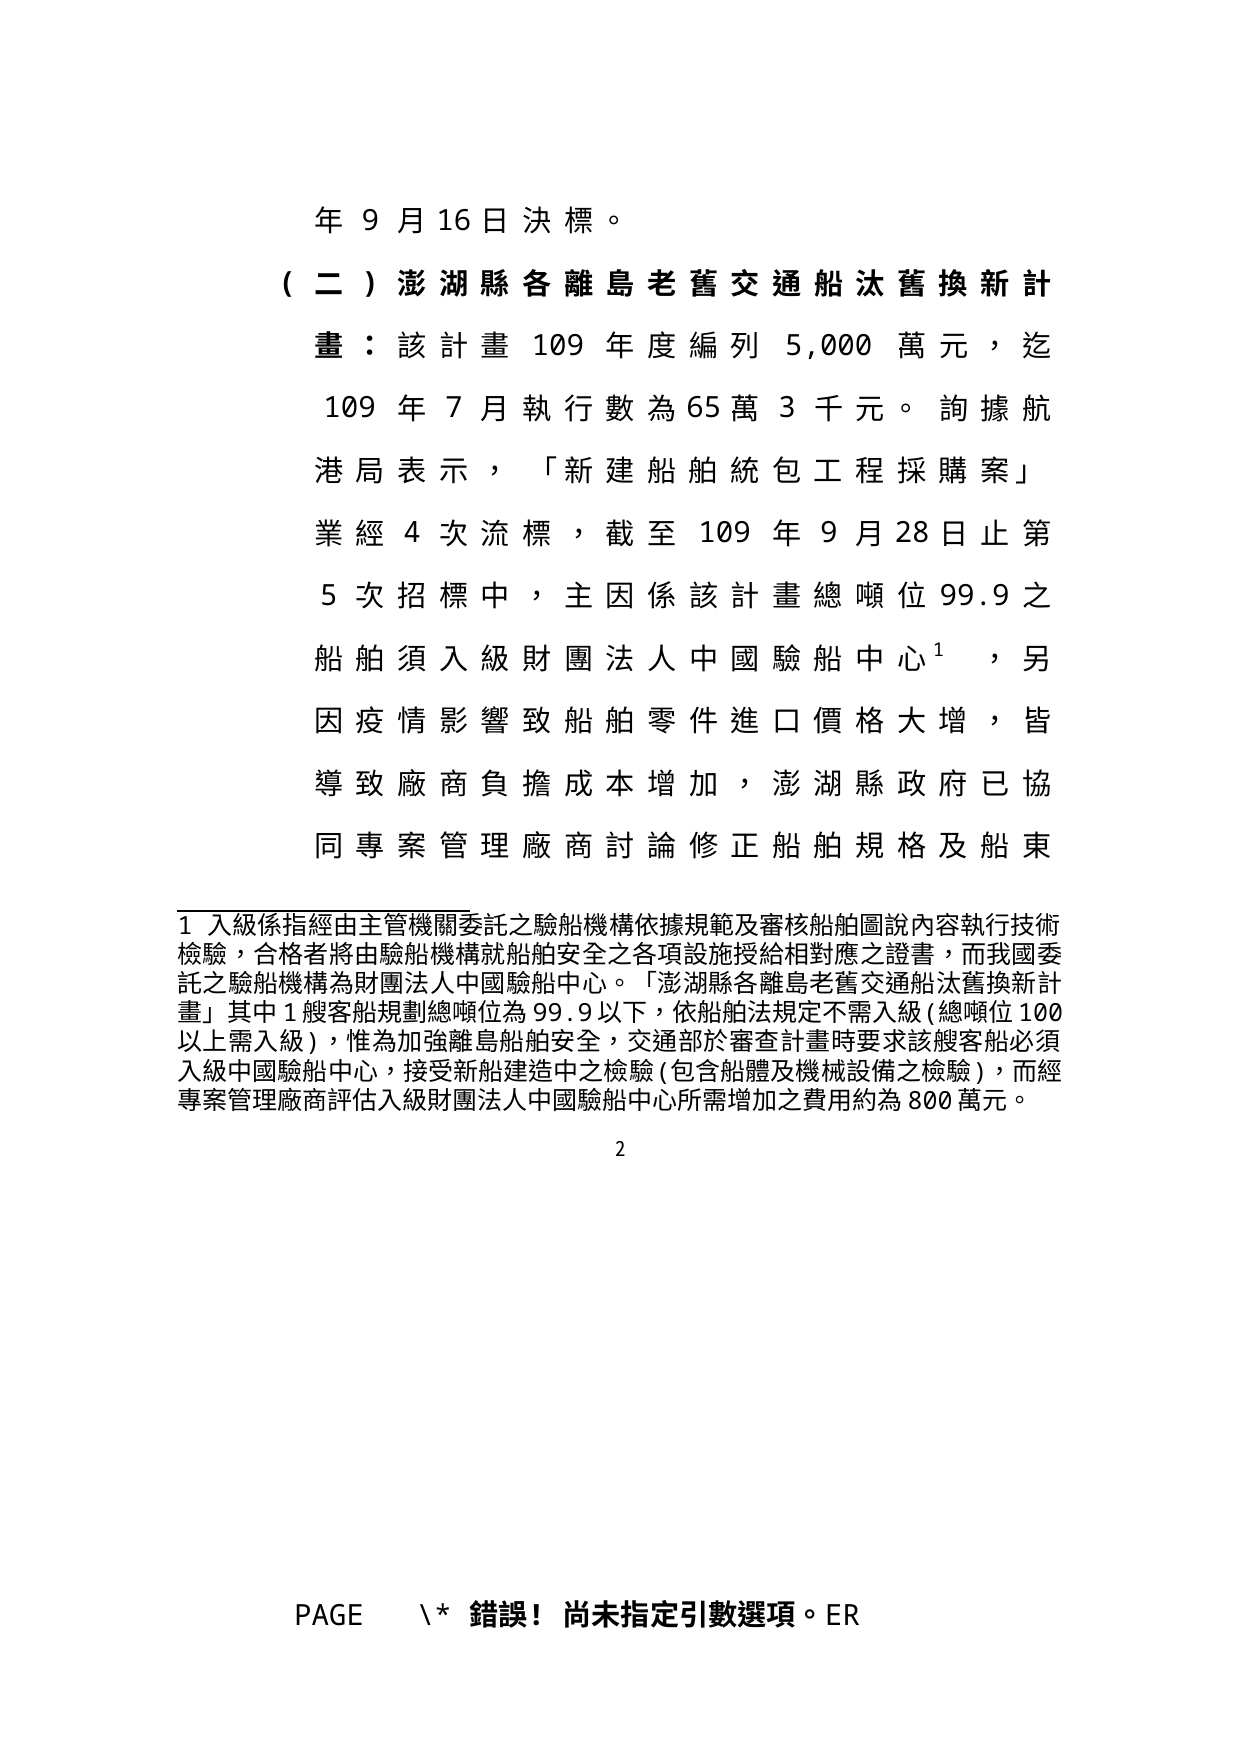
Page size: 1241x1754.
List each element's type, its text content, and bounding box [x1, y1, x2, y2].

text (一)購建新臺馬輪計畫：該計畫109年度編列2億元，迄109年7月底預算尚未執行。詢據航港局表示，該計畫經4次流標，致執行進度延遲，惟連江縣政府業於109年9月16日決標。 [242, 177, 1058, 240]
text (二)澎湖縣各離島老舊交通船汰舊換新計畫：該計畫109年度編列5,000萬元，迄109年7月執行數為65萬3千元。詢據航港局表示，「新建船舶統包工程採購案」業經4次流標，截至109年9月28日止第5次招標中，主因係該計畫總噸位99.9之船舶須入級財團法人中國驗船中心，另因疫情影響致船舶零件進口價格大增，皆導致廠商負擔成本增加，澎湖縣政府已協同專案管理廠商討論修正船舶規格及船東 [242, 240, 1058, 865]
text 入級係指經由主管機關委託之驗船機構依據規範及審核船舶圖說內容執行技術檢驗，合格者將由驗船機構就船舶安全之各項設施授給相對應之證書，而我國委託之驗船機構為財團法人中國驗船中心。「澎湖縣各離島老舊交通船汰舊換新計畫」其中1艘客船規劃總噸位為99.9以下，依船舶法規定不需入級(總噸位100以上需入級)，惟為加強離島船舶安全，交通部於審查計畫時要求該艘客船必須入級中國驗船中心，接受新船建造中之檢驗(包含船體及機械設備之檢驗)，而經專案管理廠商評估入級財團法人中國驗船中心所需增加之費用約為800萬元。 [177, 911, 1063, 1115]
